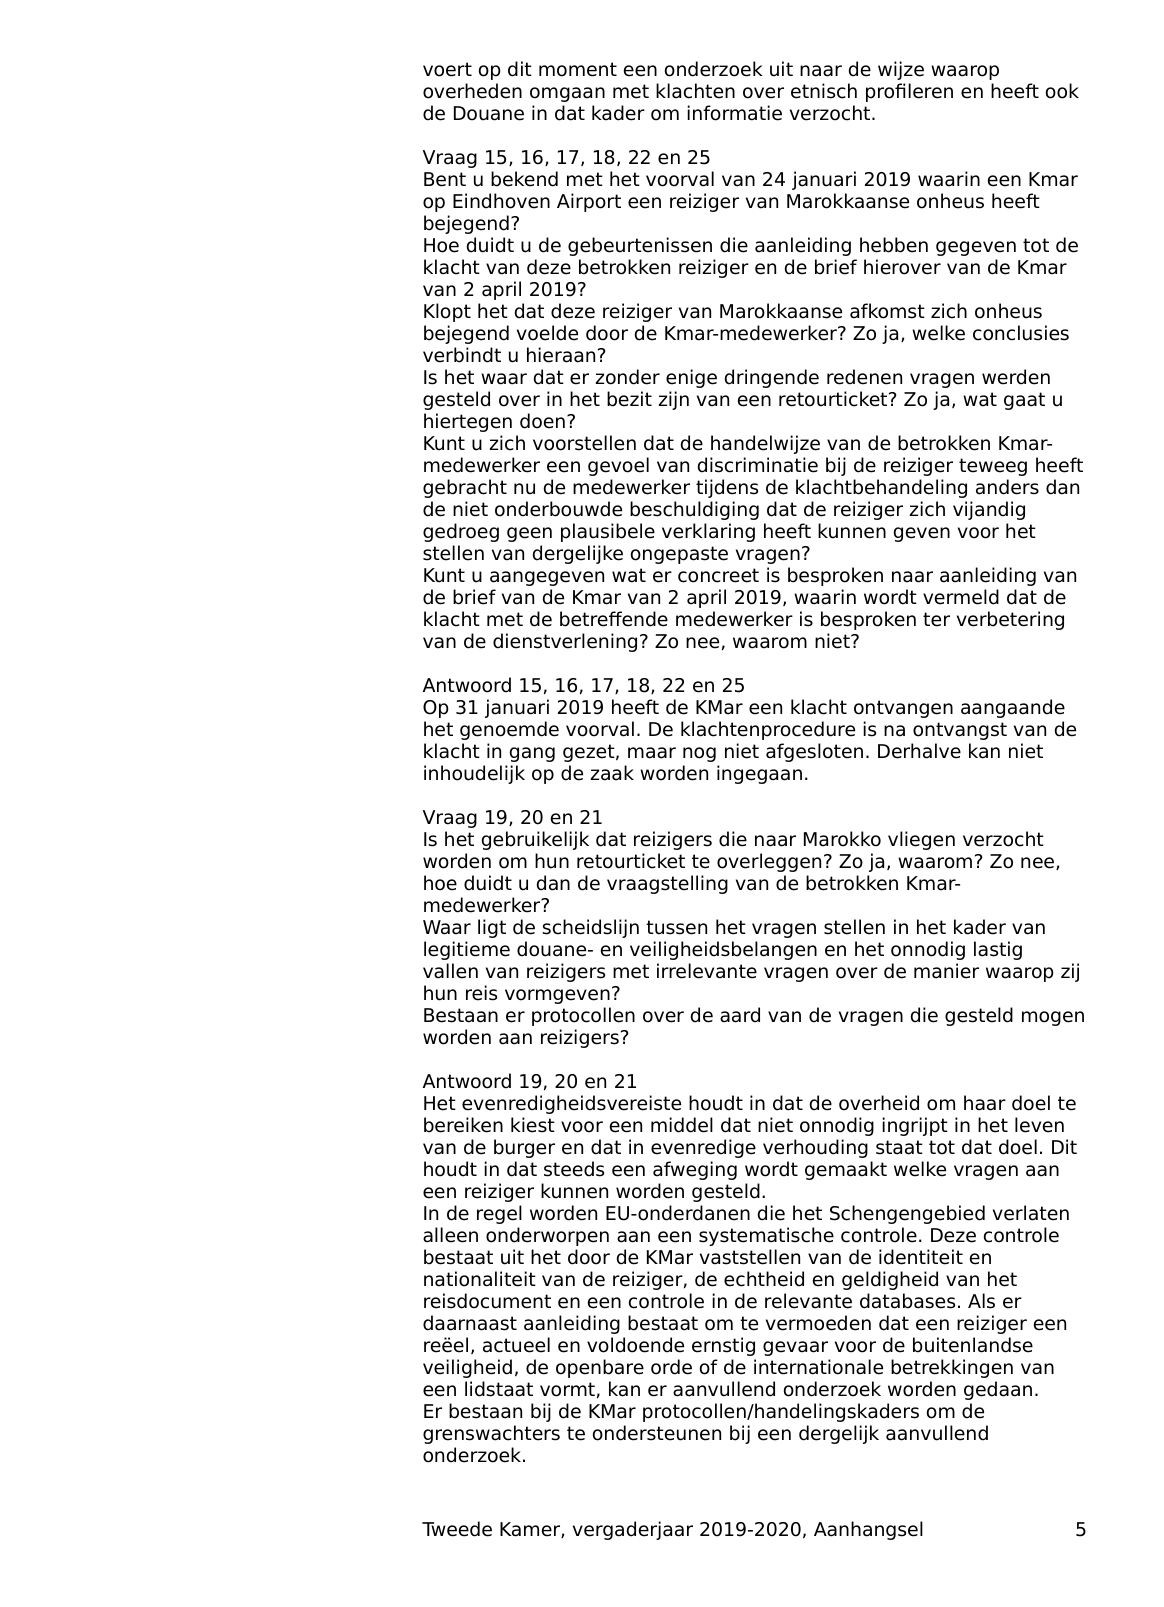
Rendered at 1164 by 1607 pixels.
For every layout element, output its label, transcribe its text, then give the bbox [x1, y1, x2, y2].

text Antwoord 15, 16, 17, 18, 22 en 25 [422, 675, 1087, 697]
text Waar ligt de scheidslijn tussen het vragen stellen in het kader van legitieme douane- en veiligheidsbelangen en het onnodig lastig vallen van reizigers met irrelevante vragen over de manier waarop zij hun reis vormgeven? [422, 917, 1087, 1005]
text Op 31 januari 2019 heeft de KMar een klacht ontvangen aangaande het genoemde voorval. De klachtenprocedure is na ontvangst van de klacht in gang gezet, maar nog niet afgesloten. Derhalve kan niet inhoudelijk op de zaak worden ingegaan. [422, 697, 1087, 785]
text Bestaan er protocollen over de aard van de vragen die gesteld mogen worden aan reizigers? [422, 1005, 1087, 1049]
text In de regel worden EU-onderdanen die het Schengengebied verlaten alleen onderworpen aan een systematische controle. Deze controle bestaat uit het door de KMar vaststellen van de identiteit en nationaliteit van de reiziger, de echtheid en geldigheid van het reisdocument en een controle in de relevante databases. Als er daarnaast aanleiding bestaat om te vermoeden dat een reiziger een reëel, actueel en voldoende ernstig gevaar voor de buitenlandse veiligheid, de openbare orde of de internationale betrekkingen van een lidstaat vormt, kan er aanvullend onderzoek worden gedaan. [422, 1203, 1087, 1401]
text Antwoord 19, 20 en 21 [422, 1071, 1087, 1093]
text Hoe duidt u de gebeurtenissen die aanleiding hebben gegeven tot de klacht van deze betrokken reiziger en de brief hierover van de Kmar van 2 april 2019? [422, 235, 1087, 301]
text Is het gebruikelijk dat reizigers die naar Marokko vliegen verzocht worden om hun retourticket te overleggen? Zo ja, waarom? Zo nee, hoe duidt u dan de vraagstelling van de betrokken Kmar-medewerker? [422, 829, 1087, 917]
text Bent u bekend met het voorval van 24 januari 2019 waarin een Kmar op Eindhoven Airport een reiziger van Marokkaanse onheus heeft bejegend? [422, 169, 1087, 235]
text Klopt het dat deze reiziger van Marokkaanse afkomst zich onheus bejegend voelde door de Kmar-medewerker? Zo ja, welke conclusies verbindt u hieraan? [422, 301, 1087, 367]
text Het evenredigheidsvereiste houdt in dat de overheid om haar doel te bereiken kiest voor een middel dat niet onnodig ingrijpt in het leven van de burger en dat in evenredige verhouding staat tot dat doel. Dit houdt in dat steeds een afweging wordt gemaakt welke vragen aan een reiziger kunnen worden gesteld. [422, 1093, 1087, 1203]
text voert op dit moment een onderzoek uit naar de wijze waarop overheden omgaan met klachten over etnisch profileren en heeft ook de Douane in dat kader om informatie verzocht. [422, 59, 1087, 125]
text Vraag 19, 20 en 21 [422, 807, 1087, 829]
text Kunt u aangegeven wat er concreet is besproken naar aanleiding van de brief van de Kmar van 2 april 2019, waarin wordt vermeld dat de klacht met de betreffende medewerker is besproken ter verbetering van de dienstverlening? Zo nee, waarom niet? [422, 565, 1087, 653]
text Is het waar dat er zonder enige dringende redenen vragen werden gesteld over in het bezit zijn van een retourticket? Zo ja, wat gaat u hiertegen doen? [422, 367, 1087, 433]
text Er bestaan bij de KMar protocollen/handelingskaders om de grenswachters te ondersteunen bij een dergelijk aanvullend onderzoek. [422, 1401, 1087, 1467]
text Kunt u zich voorstellen dat de handelwijze van de betrokken Kmar-medewerker een gevoel van discriminatie bij de reiziger teweeg heeft gebracht nu de medewerker tijdens de klachtbehandeling anders dan de niet onderbouwde beschuldiging dat de reiziger zich vijandig gedroeg geen plausibele verklaring heeft kunnen geven voor het stellen van dergelijke ongepaste vragen? [422, 433, 1087, 565]
text Vraag 15, 16, 17, 18, 22 en 25 [422, 147, 1087, 169]
